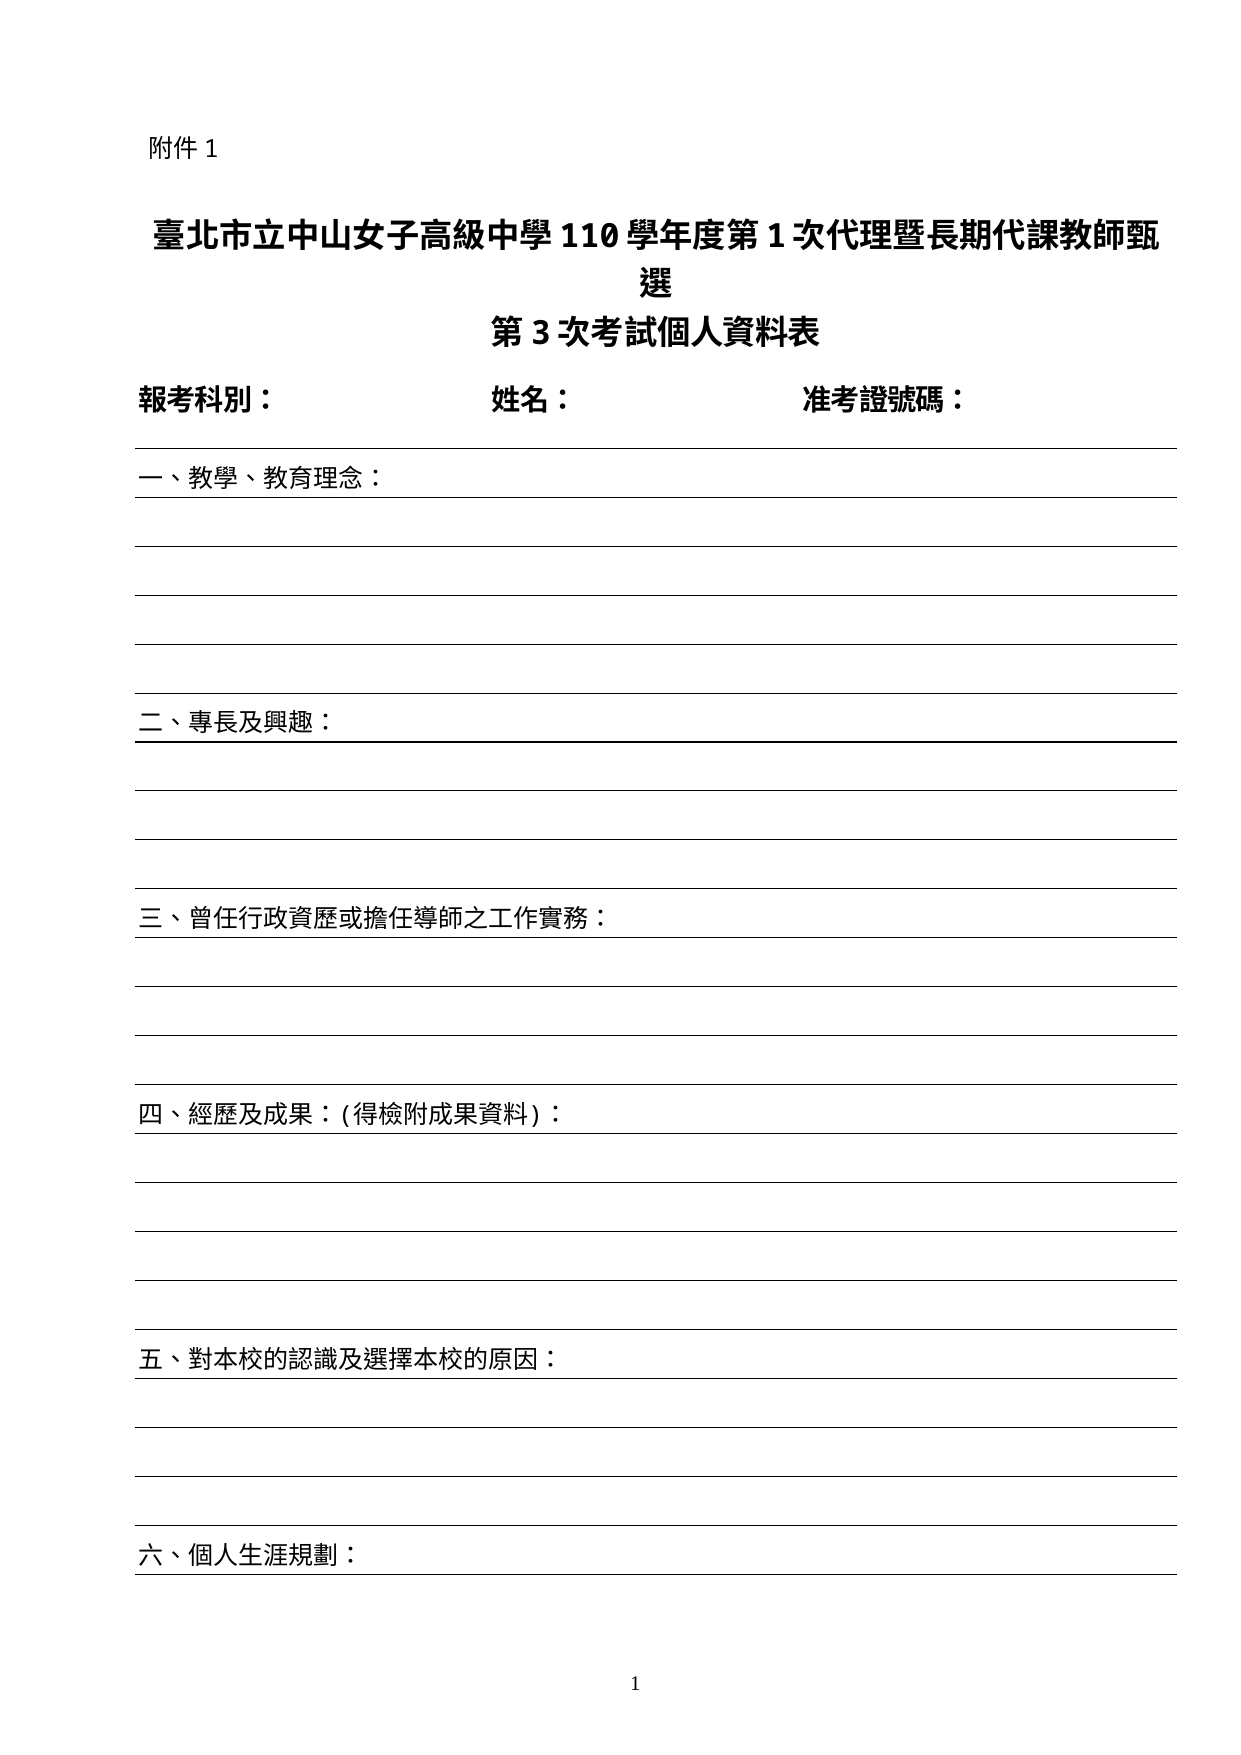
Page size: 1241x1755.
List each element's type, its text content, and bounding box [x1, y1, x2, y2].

table_cell [135, 1379, 1177, 1427]
table_cell 四、經歷及成果：(得檢附成果資料)： [135, 1085, 1177, 1133]
table_cell [135, 938, 1177, 986]
table_cell 六、個人生涯規劃： [135, 1526, 1177, 1574]
table_cell [135, 547, 1177, 594]
table_cell [135, 987, 1177, 1035]
table_cell [135, 1036, 1177, 1084]
table_cell [135, 743, 1177, 790]
table_cell [135, 645, 1177, 692]
table_cell [135, 1134, 1177, 1182]
table_cell 三、曾任行政資歷或擔任導師之工作實務： [135, 889, 1177, 937]
table_cell [135, 498, 1177, 546]
table_cell [135, 840, 1177, 888]
text 附件1 [148, 129, 225, 165]
table_header 臺北市立中山女子高級中學110學年度第1次代理暨長期代課教師甄選 第3次考試個人資料表 報考科別： 姓名： 准考證號碼： [135, 209, 1177, 448]
table_cell 一、教學、教育理念： [135, 449, 1177, 497]
table_cell 二、專長及興趣： [135, 694, 1177, 741]
table_cell [135, 1477, 1177, 1525]
table_cell [135, 1281, 1177, 1329]
table_cell [135, 596, 1177, 643]
table_cell [135, 1428, 1177, 1476]
table_cell [135, 1232, 1177, 1280]
table_cell 五、對本校的認識及選擇本校的原因： [135, 1330, 1177, 1378]
table_cell [135, 791, 1177, 839]
table_cell [135, 1183, 1177, 1231]
